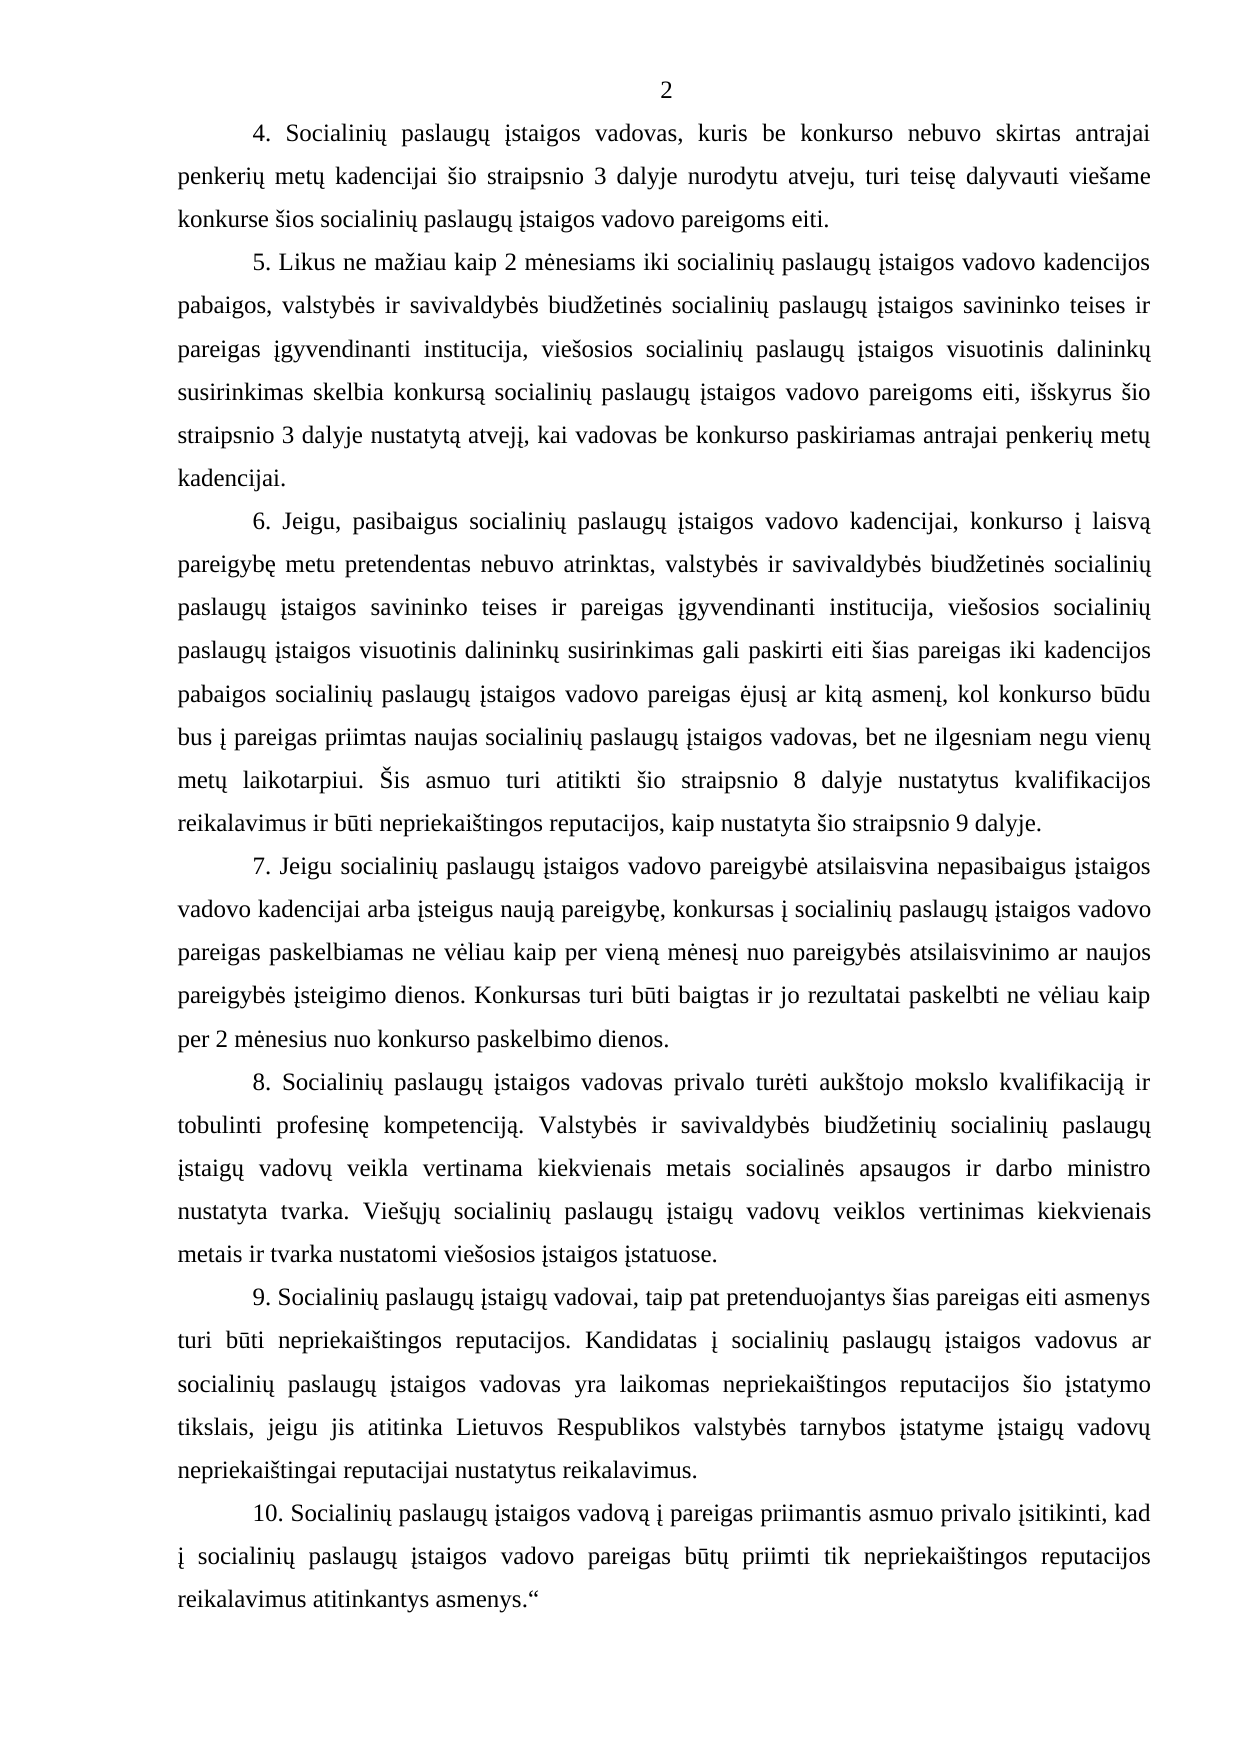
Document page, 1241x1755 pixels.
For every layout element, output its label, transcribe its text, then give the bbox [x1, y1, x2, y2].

text 6. Jeigu, pasibaigus socialinių paslaugų įstaigos vadovo kadencijai, konkurso į laisvą pareigybę metu pretendentas nebuvo atrinktas, valstybės ir savivaldybės biudžetinės socialinių paslaugų įstaigos savininko teises ir pareigas įgyvendinanti institucija, viešosios socialinių paslaugų įstaigos visuotinis dalininkų susirinkimas gali paskirti eiti šias pareigas iki kadencijos pabaigos socialinių paslaugų įstaigos vadovo pareigas ėjusį ar kitą asmenį, kol konkurso būdu bus į pareigas priimtas naujas socialinių paslaugų įstaigos vadovas, bet ne ilgesniam negu vienų metų laikotarpiui. Šis asmuo turi atitikti šio straipsnio 8 dalyje nustatytus kvalifikacijos reikalavimus ir būti nepriekaištingos reputacijos, kaip nustatyta šio straipsnio 9 dalyje. [177, 506, 1152, 837]
text 9. Socialinių paslaugų įstaigų vadovai, taip pat pretenduojantys šias pareigas eiti asmenys turi būti nepriekaištingos reputacijos. Kandidatas į socialinių paslaugų įstaigos vadovus ar socialinių paslaugų įstaigos vadovas yra laikomas nepriekaištingos reputacijos šio įstatymo tikslais, jeigu jis atitinka Lietuvos Respublikos valstybės tarnybos įstatyme įstaigų vadovų nepriekaištingai reputacijai nustatytus reikalavimus. [177, 1282, 1152, 1484]
text 8. Socialinių paslaugų įstaigos vadovas privalo turėti aukštojo mokslo kvalifikaciją ir tobulinti profesinę kompetenciją. Valstybės ir savivaldybės biudžetinių socialinių paslaugų įstaigų vadovų veikla vertinama kiekvienais metais socialinės apsaugos ir darbo ministro nustatyta tvarka. Viešųjų socialinių paslaugų įstaigų vadovų veiklos vertinimas kiekvienais metais ir tvarka nustatomi viešosios įstaigos įstatuose. [177, 1067, 1152, 1268]
text 5. Likus ne mažiau kaip 2 mėnesiams iki socialinių paslaugų įstaigos vadovo kadencijos pabaigos, valstybės ir savivaldybės biudžetinės socialinių paslaugų įstaigos savininko teises ir pareigas įgyvendinanti institucija, viešosios socialinių paslaugų įstaigos visuotinis dalininkų susirinkimas skelbia konkursą socialinių paslaugų įstaigos vadovo pareigoms eiti, išskyrus šio straipsnio 3 dalyje nustatytą atvejį, kai vadovas be konkurso paskiriamas antrajai penkerių metų kadencijai. [177, 247, 1152, 492]
text 7. Jeigu socialinių paslaugų įstaigos vadovo pareigybė atsilaisvina nepasibaigus įstaigos vadovo kadencijai arba įsteigus naują pareigybę, konkursas į socialinių paslaugų įstaigos vadovo pareigas paskelbiamas ne vėliau kaip per vieną mėnesį nuo pareigybės atsilaisvinimo ar naujos pareigybės įsteigimo dienos. Konkursas turi būti baigtas ir jo rezultatai paskelbti ne vėliau kaip per 2 mėnesius nuo konkurso paskelbimo dienos. [177, 851, 1152, 1052]
text 10. Socialinių paslaugų įstaigos vadovą į pareigas priimantis asmuo privalo įsitikinti, kad į socialinių paslaugų įstaigos vadovo pareigas būtų priimti tik nepriekaištingos reputacijos reikalavimus atitinkantys asmenys.“ [177, 1498, 1152, 1613]
text 4. Socialinių paslaugų įstaigos vadovas, kuris be konkurso nebuvo skirtas antrajai penkerių metų kadencijai šio straipsnio 3 dalyje nurodytu atveju, turi teisę dalyvauti viešame konkurse šios socialinių paslaugų įstaigos vadovo pareigoms eiti. [177, 118, 1152, 233]
